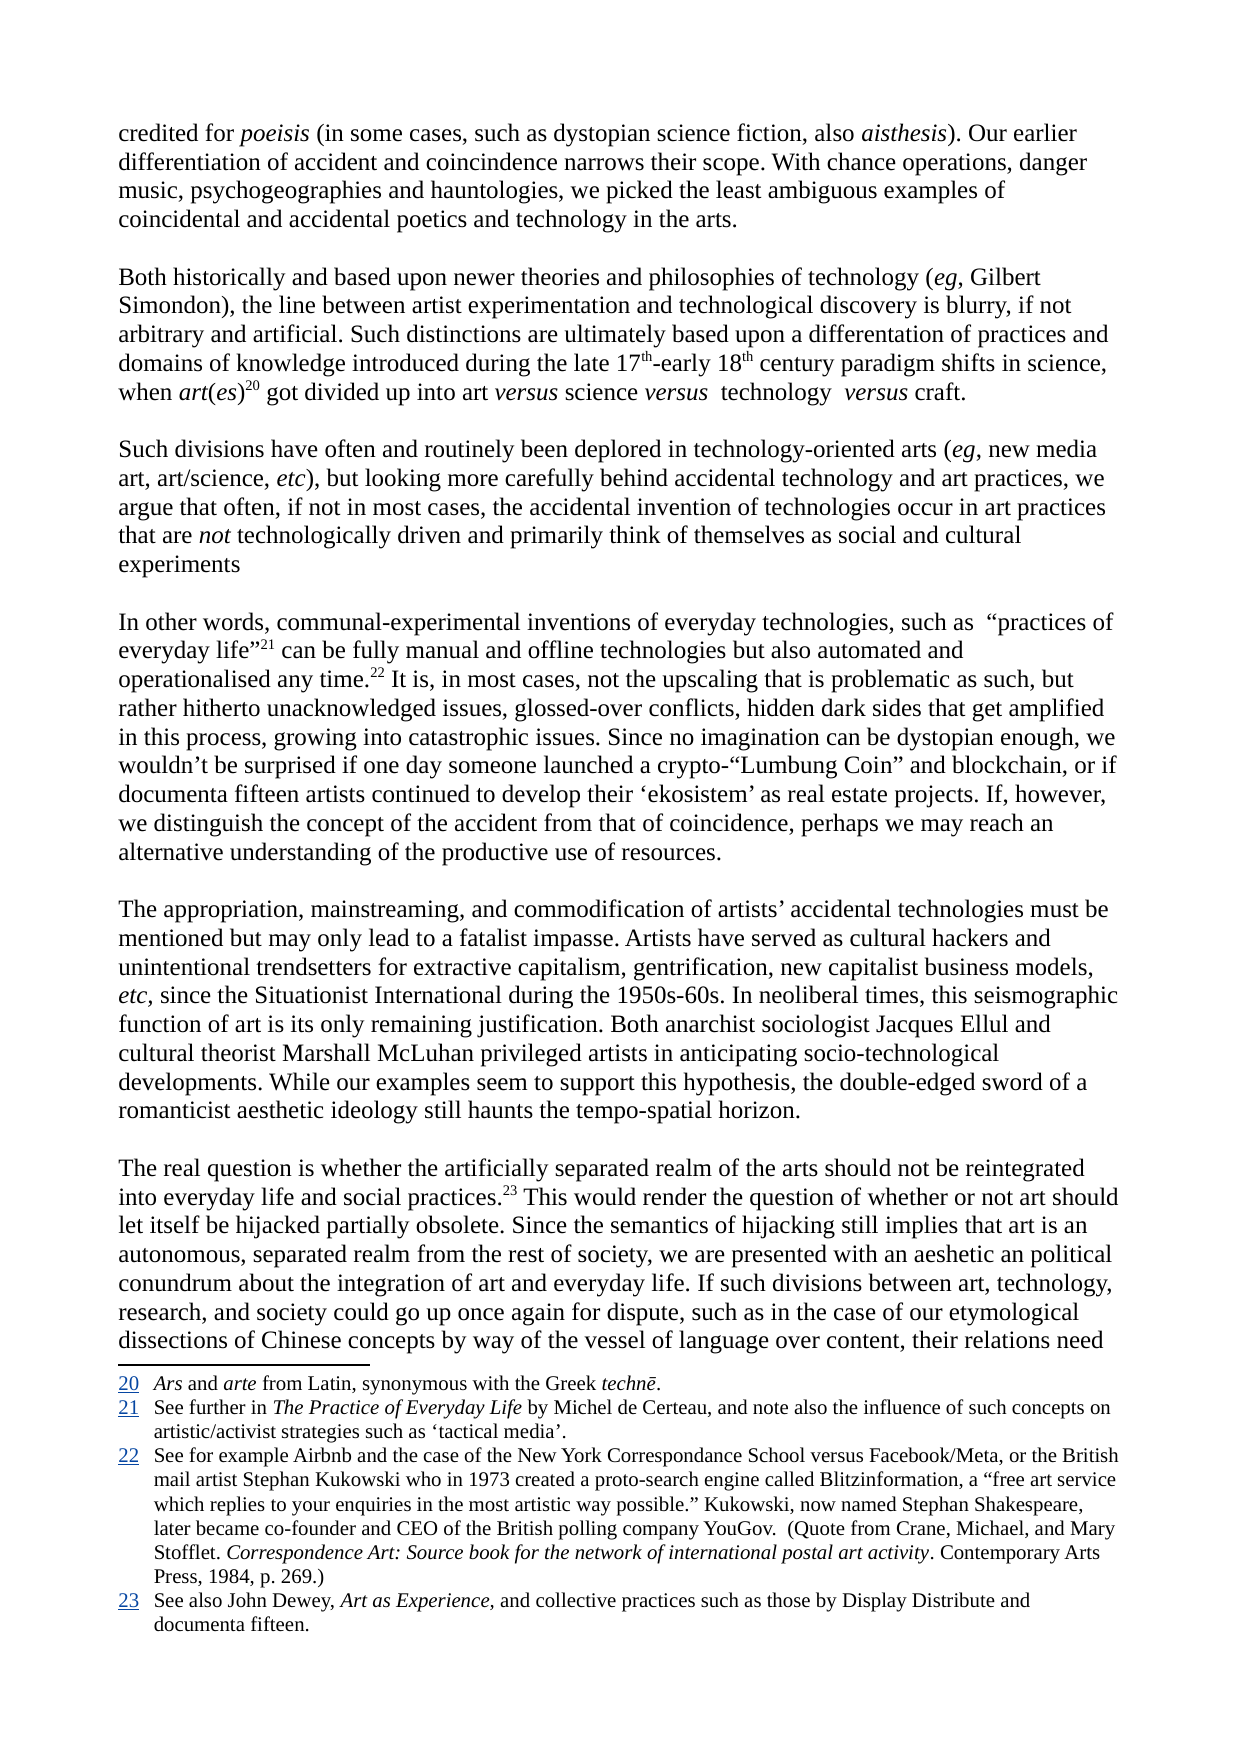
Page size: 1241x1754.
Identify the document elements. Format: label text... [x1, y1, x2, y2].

text See further in The Practice of Everyday Life by Michel de Certeau, and note also the influence of such concepts on artistic/activist strategies such as ‘tactical media’. [118, 1395, 1122, 1443]
text The appropriation, mainstreaming, and commodification of artists’ accidental technologies must be mentioned but may only lead to a fatalist impasse. Artists have served as cultural hackers and unintentional trendsetters for extractive capitalism, gentrification, new capitalist business models, etc, since the Situationist International during the 1950s-60s. In neoliberal times, this seismographic function of art is its only remaining justification. Both anarchist sociologist Jacques Ellul and cultural theorist Marshall McLuhan privileged artists in anticipating socio-technological developments. While our examples seem to support this hypothesis, the double-edged sword of a romanticist aesthetic ideology still haunts the tempo-spatial horizon. [118, 894, 1122, 1124]
text In other words, communal-experimental inventions of everyday technologies, such as “practices of everyday life” can be fully manual and offline technologies but also automated and operationalised any time. It is, in most cases, not the upscaling that is problematic as such, but rather hitherto unacknowledged issues, glossed-over conflicts, hidden dark sides that get amplified in this process, growing into catastrophic issues. Since no imagination can be dystopian enough, we wouldn’t be surprised if one day someone launched a crypto-“Lumbung Coin” and blockchain, or if documenta fifteen artists continued to develop their ‘ekosistem’ as real estate projects. If, however, we distinguish the concept of the accident from that of coincidence, perhaps we may reach an alternative understanding of the productive use of resources. [118, 607, 1122, 866]
text Such divisions have often and routinely been deplored in technology-oriented arts (eg, new media art, art/science, etc), but looking more carefully behind accidental technology and art practices, we argue that often, if not in most cases, the accidental invention of technologies occur in art practices that are not technologically driven and primarily think of themselves as social and cultural experiments [118, 434, 1122, 578]
text See for example Airbnb and the case of the New York Correspondance School versus Facebook/Meta, or the British mail artist Stephan Kukowski who in 1973 created a proto-search engine called Blitzinformation, a “free art service which replies to your enquiries in the most artistic way possible.” Kukowski, now named Stephan Shakespeare, later became co-founder and CEO of the British polling company YouGov. (Quote from Crane, Michael, and Mary Stofflet. Correspondence Art: Source book for the network of international postal art activity. Contemporary Arts Press, 1984, p. 269.) [118, 1443, 1122, 1588]
text Both historically and based upon newer theories and philosophies of technology (eg, Gilbert Simondon), the line between artist experimentation and technological discovery is blurry, if not arbitrary and artificial. Such distinctions are ultimately based upon a differentation of practices and domains of knowledge introduced during the late 17th-early 18th century paradigm shifts in science, when art(es) got divided up into art versus science versus technology versus craft. [118, 262, 1122, 406]
text Ars and arte from Latin, synonymous with the Greek technē. [118, 1371, 1122, 1395]
text See also John Dewey, Art as Experience, and collective practices such as those by Display Distribute and documenta fifteen. [118, 1588, 1122, 1636]
text The real question is whether the artificially separated realm of the arts should not be reintegrated into everyday life and social practices. This would render the question of whether or not art should let itself be hijacked partially obsolete. Since the semantics of hijacking still implies that art is an autonomous, separated realm from the rest of society, we are presented with an aeshetic an political conundrum about the integration of art and everyday life. If such divisions between art, technology, research, and society could go up once again for dispute, such as in the case of our etymological dissections of Chinese concepts by way of the vessel of language over content, their relations need [118, 1153, 1122, 1354]
